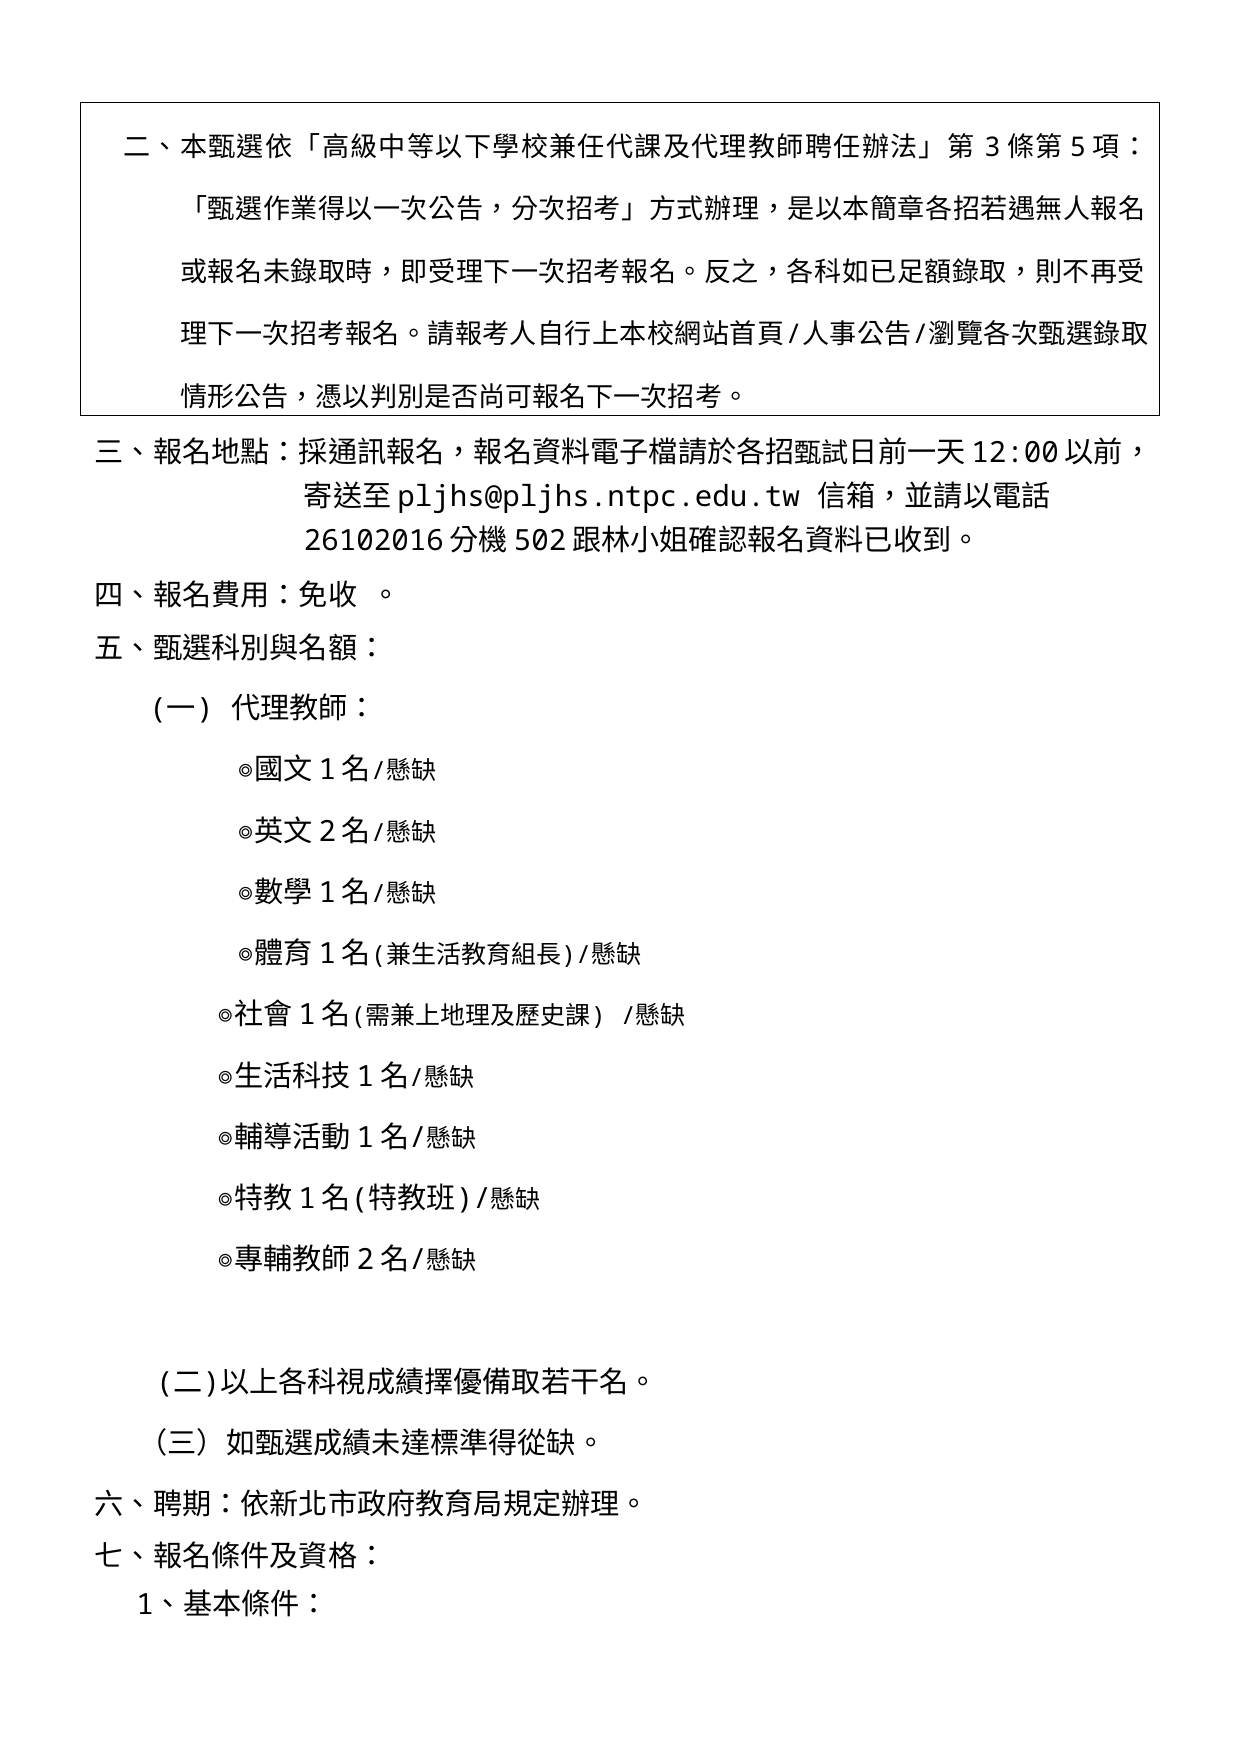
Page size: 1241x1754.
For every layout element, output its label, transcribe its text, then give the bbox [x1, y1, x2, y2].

table_cell 二、本甄選依「高級中等以下學校兼任代課及代理教師聘任辦法」第3條第5項：「甄選作業得以一次公告，分次招考」方式辦理，是以本簡章各招若遇無人報名或報名未錄取時，即受理下一次招考報名。反之，各科如已足額錄取，則不再受理下一次招考報名。請報考人自行上本校網站首頁/人事公告/瀏覽各次甄選錄取情形公告，憑以判別是否尚可報名下一次招考。 [81, 103, 1159, 415]
text ◎特教1名(特教班)/懸缺 [173, 1168, 1181, 1218]
text (二)以上各科視成績擇優備取若干名。 [94, 1352, 1181, 1402]
text ◎生活科技1名/懸缺 [173, 1046, 1181, 1096]
text (一) 代理教師： [134, 678, 1146, 728]
text ◎輔導活動1名/懸缺 [173, 1107, 1181, 1157]
text 五、甄選科別與名額： [94, 625, 1146, 667]
text ◎體育1名(兼生活教育組長)/懸缺 [134, 923, 1146, 973]
text ◎英文2名/懸缺 [134, 801, 1146, 851]
text ◎數學1名/懸缺 [134, 862, 1146, 912]
text ◎專輔教師2名/懸缺 [173, 1230, 1181, 1280]
text 四、報名費用：免收 。 [94, 570, 1146, 614]
text 三、報名地點：採通訊報名，報名資料電子檔請於各招甄試日前一天12:00以前，寄送至pljhs@pljhs.ntpc.edu.tw 信箱，並請以電話26102016分機502跟林小姐確認報名資料已收到。 [94, 427, 1146, 559]
text ◎國文1名/懸缺 [134, 740, 1146, 790]
text （三）如甄選成績未達標準得從缺。 [94, 1413, 1181, 1463]
text ◎社會1名(需兼上地理及歷史課) /懸缺 [173, 985, 1181, 1035]
text 七、報名條件及資格： [94, 1536, 1146, 1573]
text 1、基本條件： [136, 1585, 1146, 1622]
text 六、聘期：依新北市政府教育局規定辦理。 [94, 1475, 1146, 1525]
